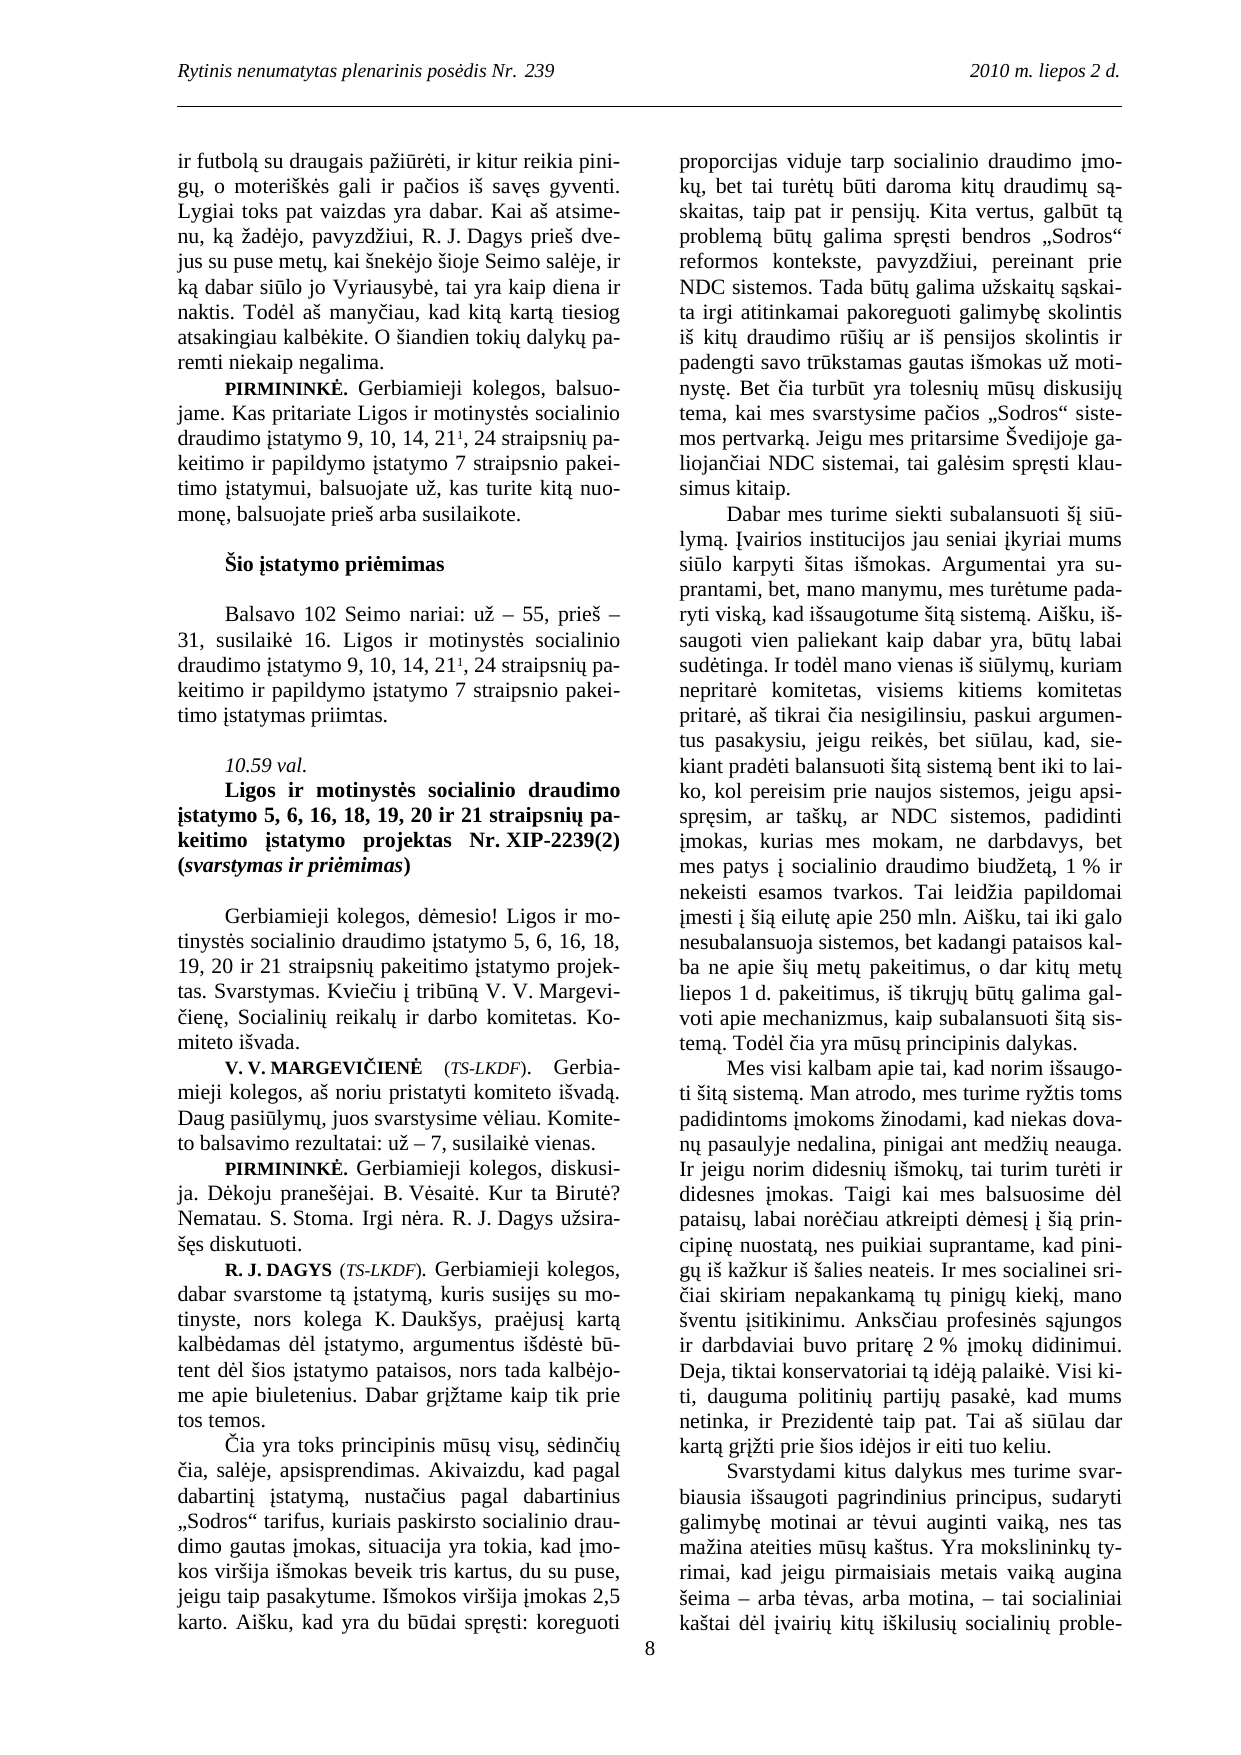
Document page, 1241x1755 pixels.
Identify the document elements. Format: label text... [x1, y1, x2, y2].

text 10.59 val. [224, 753, 620, 777]
text Mes vi­si kal­bam apie tai, kad no­rim iš­sau­go­ti ši­tą sis­te­mą. Man at­ro­do, mes tu­ri­me ryž­tis toms pa­di­din­toms įmo­koms ži­no­da­mi, kad nie­kas do­va­nų pa­sau­ly­je ne­da­li­na, pi­ni­gai ant me­džių ne­au­ga. Ir jei­gu no­rim di­des­nių iš­mo­kų, tai tu­rim tu­rė­ti ir di­des­nes įmo­kas. Tai­gi kai mes bal­suo­si­me dėl pa­tai­sų, la­bai no­rė­čiau at­kreip­ti dė­me­sį į šią prin­ci­pi­nę nuo­sta­tą, nes pui­kiai su­pran­ta­me, kad pi­ni­gų iš kaž­kur iš ša­lies ne­at­eis. Ir mes so­cia­li­nei sri­čiai ski­riam ne­pa­kan­ka­mą tų pi­ni­gų kie­kį, ma­no šven­tu įsi­ti­ki­ni­mu. Anks­čiau pro­fe­si­nės są­jun­gos ir darb­da­viai bu­vo pri­ta­rę 2 % įmo­kų di­di­ni­mui. De­ja, tik­tai kon­ser­va­to­riai tą idė­ją pa­lai­kė. Vi­si ki­ti, dau­gu­ma po­li­ti­nių par­ti­jų pa­sa­kė, kad mums ne­tin­ka, ir Pre­zi­den­tė taip pat. Tai aš siū­lau dar kar­tą grįž­ti prie šios idė­jos ir ei­ti tuo ke­liu. [679, 1055, 1122, 1458]
text Da­bar mes tu­ri­me siek­ti su­ba­lan­suo­ti šį siū­ly­mą. Įvai­rios ins­ti­tu­ci­jos jau se­niai įky­riai mums siū­lo kar­py­ti ši­tas iš­mo­kas. Ar­gu­men­tai yra su­pran­ta­mi, bet, ma­no ma­ny­mu, mes tu­rė­tu­me pa­da­ry­ti vis­ką, kad iš­sau­go­tu­me ši­tą sis­te­mą. Aiš­ku, iš­sau­go­ti vien pa­lie­kant kaip da­bar yra, bū­tų la­bai su­dė­tin­ga. Ir to­dėl ma­no vie­nas iš siū­ly­mų, ku­riam ne­pri­ta­rė ko­mi­te­tas, vi­siems ki­tiems ko­mi­te­tas pri­ta­rė, aš tik­rai čia ne­si­gi­lin­siu, pas­kui ar­gu­men­tus pa­sa­ky­siu, jei­gu rei­kės, bet siū­lau, kad, sie­kiant pra­dė­ti ba­lan­suo­ti ši­tą sis­te­mą bent iki to lai­ko, kol per­ei­sim prie nau­jos sis­te­mos, jei­gu ap­si­sprę­sim, ar taš­kų, ar NDC sis­te­mos, pa­di­din­ti įmo­kas, ku­rias mes mo­kam, ne darb­da­vys, bet mes pa­tys į so­cia­li­nio drau­di­mo biu­dže­tą, 1 % ir ne­keis­ti esa­mos tvar­kos. Tai lei­džia pa­pil­do­mai įmes­ti į šią ei­lu­tę apie 250 mln. Aiš­ku, tai iki ga­lo ne­su­ba­lan­suo­ja sis­te­mos, bet ka­dan­gi pa­tai­sos kal­ba ne apie šių me­tų pa­kei­ti­mus, o dar ki­tų me­tų lie­pos 1 d. pa­kei­ti­mus, iš tik­rų­jų bū­tų ga­li­ma gal­vo­ti apie me­cha­niz­mus, kaip su­ba­lan­suo­ti ši­tą sis­te­mą. To­dėl čia yra mū­sų prin­ci­pi­nis da­ly­kas. [679, 501, 1122, 1055]
text Šio įsta­ty­mo pri­ėmi­mas [177, 551, 620, 576]
text PIRMININKĖ. Ger­bia­mie­ji ko­le­gos, dis­ku­si­ja. Dė­ko­ju pra­ne­šė­jai. B. Vė­sai­tė. Kur ta Bi­ru­tė? Ne­ma­tau. S. Sto­ma. Ir­gi nė­ra. R. J. Da­gys už­si­ra­šęs dis­ku­tuo­ti. [177, 1155, 620, 1256]
text Čia yra toks prin­ci­pi­nis mū­sų vi­sų, sė­din­čių čia, sa­lė­je, ap­si­spren­di­mas. Aki­vaiz­du, kad pa­gal da­bar­ti­nį įsta­ty­mą, nu­sta­čius pa­gal da­bar­ti­nius „Sod­ros“ ta­ri­fus, ku­riais pa­skirs­to so­cia­li­nio drau­di­mo gau­tas įmo­kas, si­tu­a­ci­ja yra to­kia, kad įmo­kos vir­ši­ja iš­mo­kas be­veik tris kar­tus, du su pu­se, jei­gu taip pa­sa­ky­tu­me. Iš­mo­kos vir­ši­ja įmo­kas 2,5 kar­to. Aiš­ku, kad yra du bū­dai spręs­ti: ko­re­guo­ti [177, 1432, 620, 1634]
text Bal­sa­vo 102 Sei­mo na­riai: už – 55, prieš – 31, su­si­lai­kė 16. Li­gos ir mo­ti­nys­tės so­cia­li­nio drau­di­mo įsta­ty­mo 9, 10, 14, 211, 24 straips­nių pa­kei­ti­mo ir pa­pil­dy­mo įsta­ty­mo 7 straips­nio pa­kei­ti­mo įsta­ty­mas pri­im­tas. [177, 601, 620, 727]
text R. J. DAGYS (TS-LKDF). Ger­bia­mie­ji ko­le­gos, da­bar svars­to­me tą įsta­ty­mą, ku­ris su­si­jęs su mo­tinys­te, nors ko­le­ga K. Dauk­šys, pra­ėju­sį kar­tą kal­bė­da­mas dėl įsta­ty­mo, ar­gu­men­tus iš­dės­tė bū­tent dėl šios įsta­ty­mo pa­tai­sos, nors ta­da kal­bė­jo­me apie biu­le­te­nius. Da­bar grįž­ta­me kaip tik prie tos te­mos. [177, 1256, 620, 1432]
text PIRMININKĖ. Ger­bia­mie­ji ko­le­gos, bal­suo­ja­me. Kas pri­ta­ria­te Li­gos ir mo­ti­nys­tės so­cia­li­nio drau­di­mo įsta­ty­mo 9, 10, 14, 211, 24 straips­nių pa­kei­ti­mo ir pa­pil­dy­mo įsta­ty­mo 7 straips­nio pa­kei­ti­mo įsta­ty­mui, bal­suo­ja­te už, kas tu­ri­te ki­tą nuo­mo­nę, bal­suo­ja­te prieš ar­ba su­si­lai­ko­te. [177, 374, 620, 526]
text Li­gos ir mo­ti­nys­tės so­cia­li­nio drau­di­mo įsta­ty­mo 5, 6, 16, 18, 19, 20 ir 21 straips­nių pa­kei­ti­mo įsta­ty­mo pro­jek­tas Nr. XIP-2239(2) (svars­ty­mas ir priėmimas) [177, 777, 620, 878]
text V. V. MARGEVIČIENĖ (TS-LKDF). Ger­bia­mie­ji ko­le­gos, aš no­riu pri­sta­ty­ti ko­mi­te­to iš­va­dą. Daug pa­siū­ly­mų, juos svars­ty­si­me vė­liau. Ko­mi­te­to bal­sa­vi­mo re­zul­ta­tai: už – 7, su­si­lai­kė vie­nas. [177, 1054, 620, 1155]
text Svars­ty­da­mi ki­tus da­ly­kus mes tu­ri­me svar­biau­sia iš­sau­go­ti pa­grin­di­nius prin­ci­pus, su­da­ry­ti ga­li­my­bę mo­ti­nai ar tė­vui au­gin­ti vai­ką, nes tas ma­ži­na at­ei­ties mū­sų kaš­tus. Yra moks­li­nin­kų ty­ri­mai, kad jei­gu pir­mai­siais me­tais vai­ką au­gi­na šei­ma – ar­ba tė­vas, ar­ba mo­ti­na, – tai so­cia­li­niai kaš­tai dėl įvai­rių ki­tų iš­ki­lu­sių so­cia­li­nių pro­ble­ [679, 1458, 1122, 1635]
text Ger­bia­mie­ji ko­le­gos, dė­me­sio! Li­gos ir mo­ti­nys­tės so­cia­li­nio drau­di­mo įsta­ty­mo 5, 6, 16, 18, 19, 20 ir 21 straips­nių pa­kei­ti­mo įsta­ty­mo pro­jek­tas. Svars­ty­mas. Kvie­čiu į tri­bū­ną V. V. Mar­ge­vi­čie­nę, So­cia­li­nių rei­ka­lų ir dar­bo ko­mi­te­tas. Ko­mi­te­to iš­va­da. [177, 903, 620, 1054]
text ir fut­bo­lą su drau­gais pa­žiū­rė­ti, ir ki­tur rei­kia pi­ni­gų, o mo­te­riš­kės ga­li ir pa­čios iš sa­vęs gy­ven­ti. Ly­giai toks pat vaiz­das yra da­bar. Kai aš at­si­me­nu, ką ža­dė­jo, pa­vyz­džiui, R. J. Da­gys prieš dve­jus su pu­se me­tų, kai šne­kė­jo šio­je Sei­mo sa­lė­je, ir ką da­bar siū­lo jo Vy­riau­sy­bė, tai yra kaip die­na ir nak­tis. To­dėl aš ma­ny­čiau, kad ki­tą kar­tą tie­siog at­sa­kin­giau kal­bė­ki­te. O šian­dien to­kių da­ly­kų pa­rem­ti nie­kaip ne­ga­li­ma. [177, 148, 620, 374]
text pro­por­ci­jas vi­du­je tarp so­cia­li­nio drau­di­mo įmo­kų, bet tai tu­rė­tų bū­ti da­ro­ma ki­tų drau­di­mų są­skai­tas, taip pat ir pen­si­jų. Ki­ta ver­tus, gal­būt tą pro­ble­mą bū­tų ga­li­ma spręs­ti ben­dros „Sod­ros“ re­for­mos kon­teks­te, pa­vyz­džiui, per­ei­nant prie NDC sis­te­mos. Ta­da bū­tų ga­li­ma už­skai­tų są­skai­ta ir­gi ati­tin­ka­mai pa­ko­re­guo­ti ga­li­my­bę sko­lin­tis iš ki­tų drau­di­mo rū­šių ar iš pen­si­jos sko­lin­tis ir pa­deng­ti sa­vo trūks­ta­mas gau­tas iš­mo­kas už mo­ti­nys­tę. Bet čia tur­būt yra to­les­nių mū­sų dis­ku­si­jų te­ma, kai mes svars­ty­si­me pa­čios „Sod­ros“ sis­te­mos per­tvar­ką. Jei­gu mes pri­tar­si­me Šve­di­jo­je ga­lio­jan­čiai NDC sis­te­mai, tai ga­lė­sim spręs­ti klau­si­mus ki­taip. [679, 148, 1122, 501]
